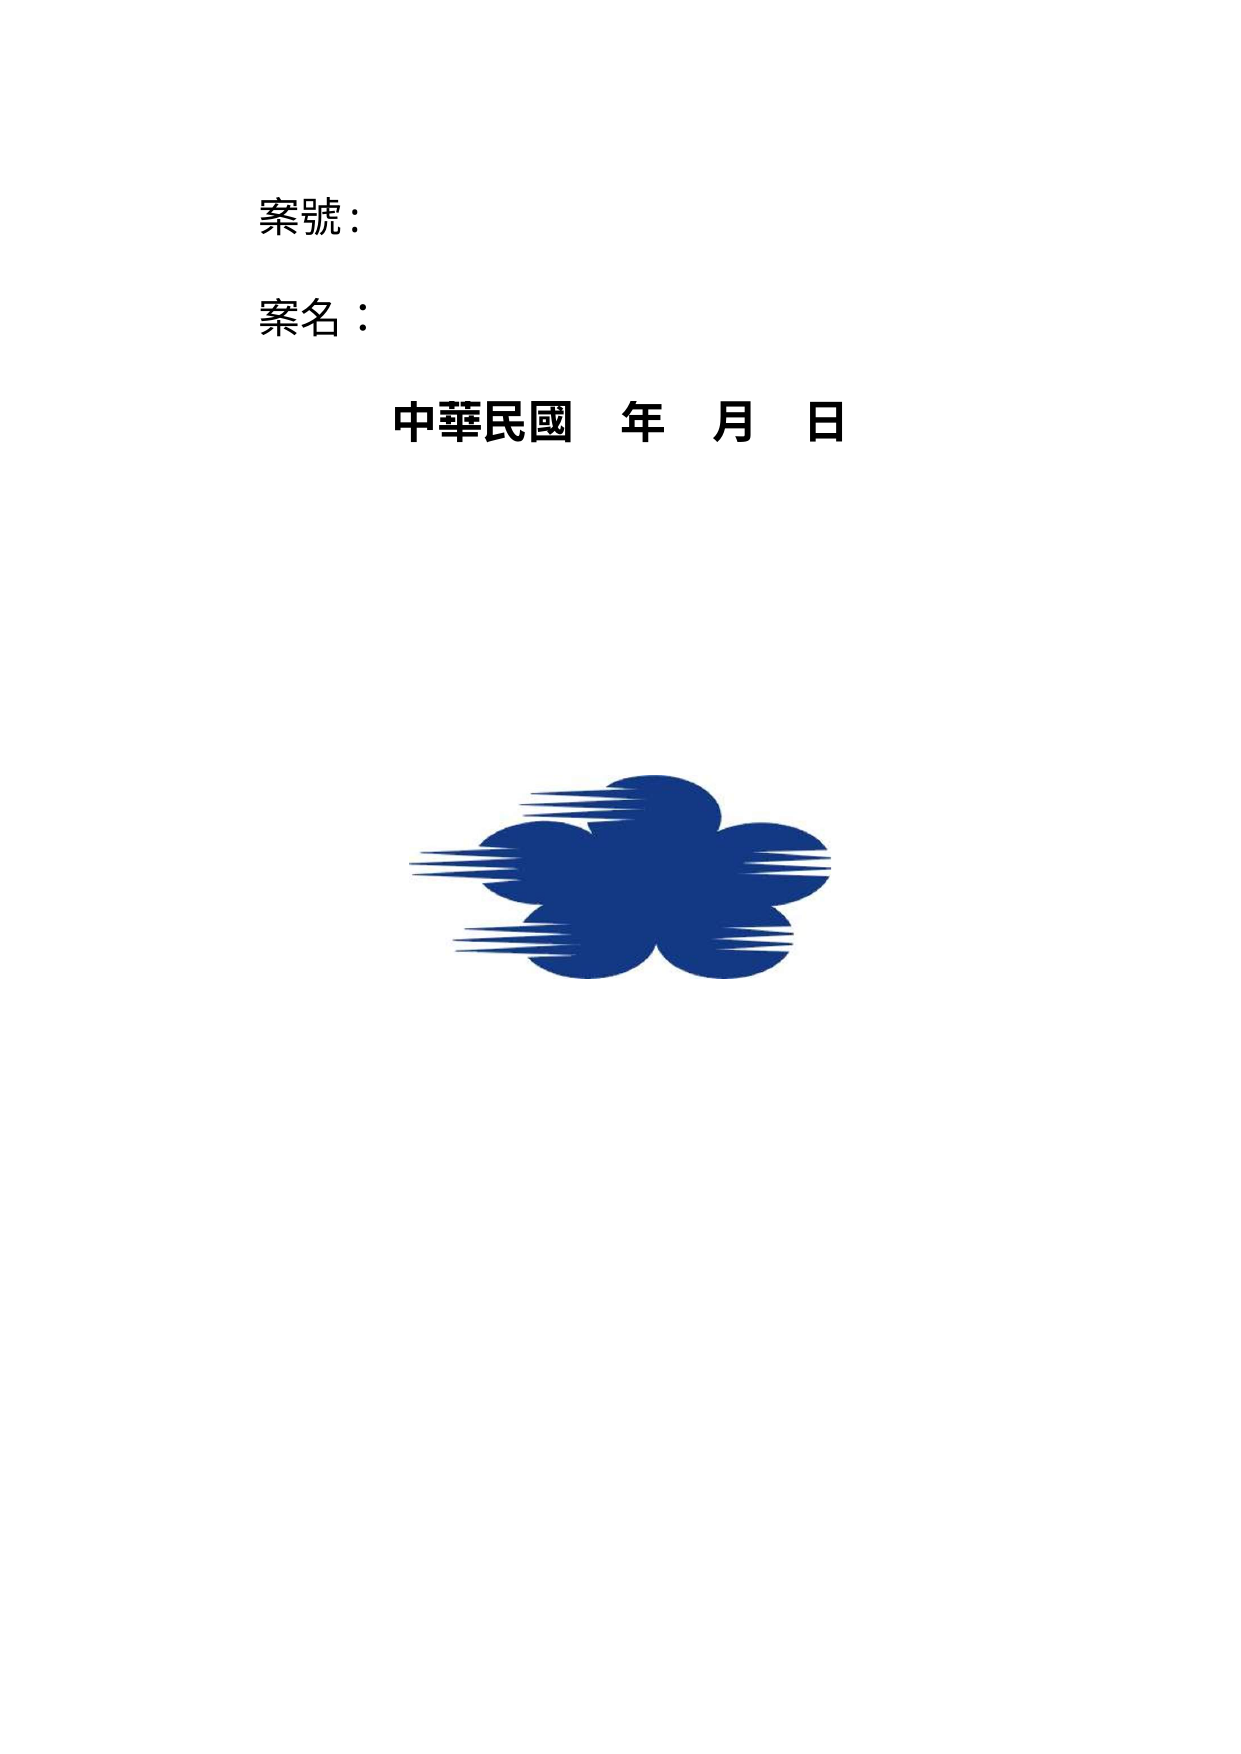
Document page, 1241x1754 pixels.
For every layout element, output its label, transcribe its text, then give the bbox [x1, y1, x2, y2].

text 案名： [259, 275, 1022, 348]
text 案號: [259, 184, 1022, 245]
text 中華民國 年 月 日 [187, 346, 1053, 471]
